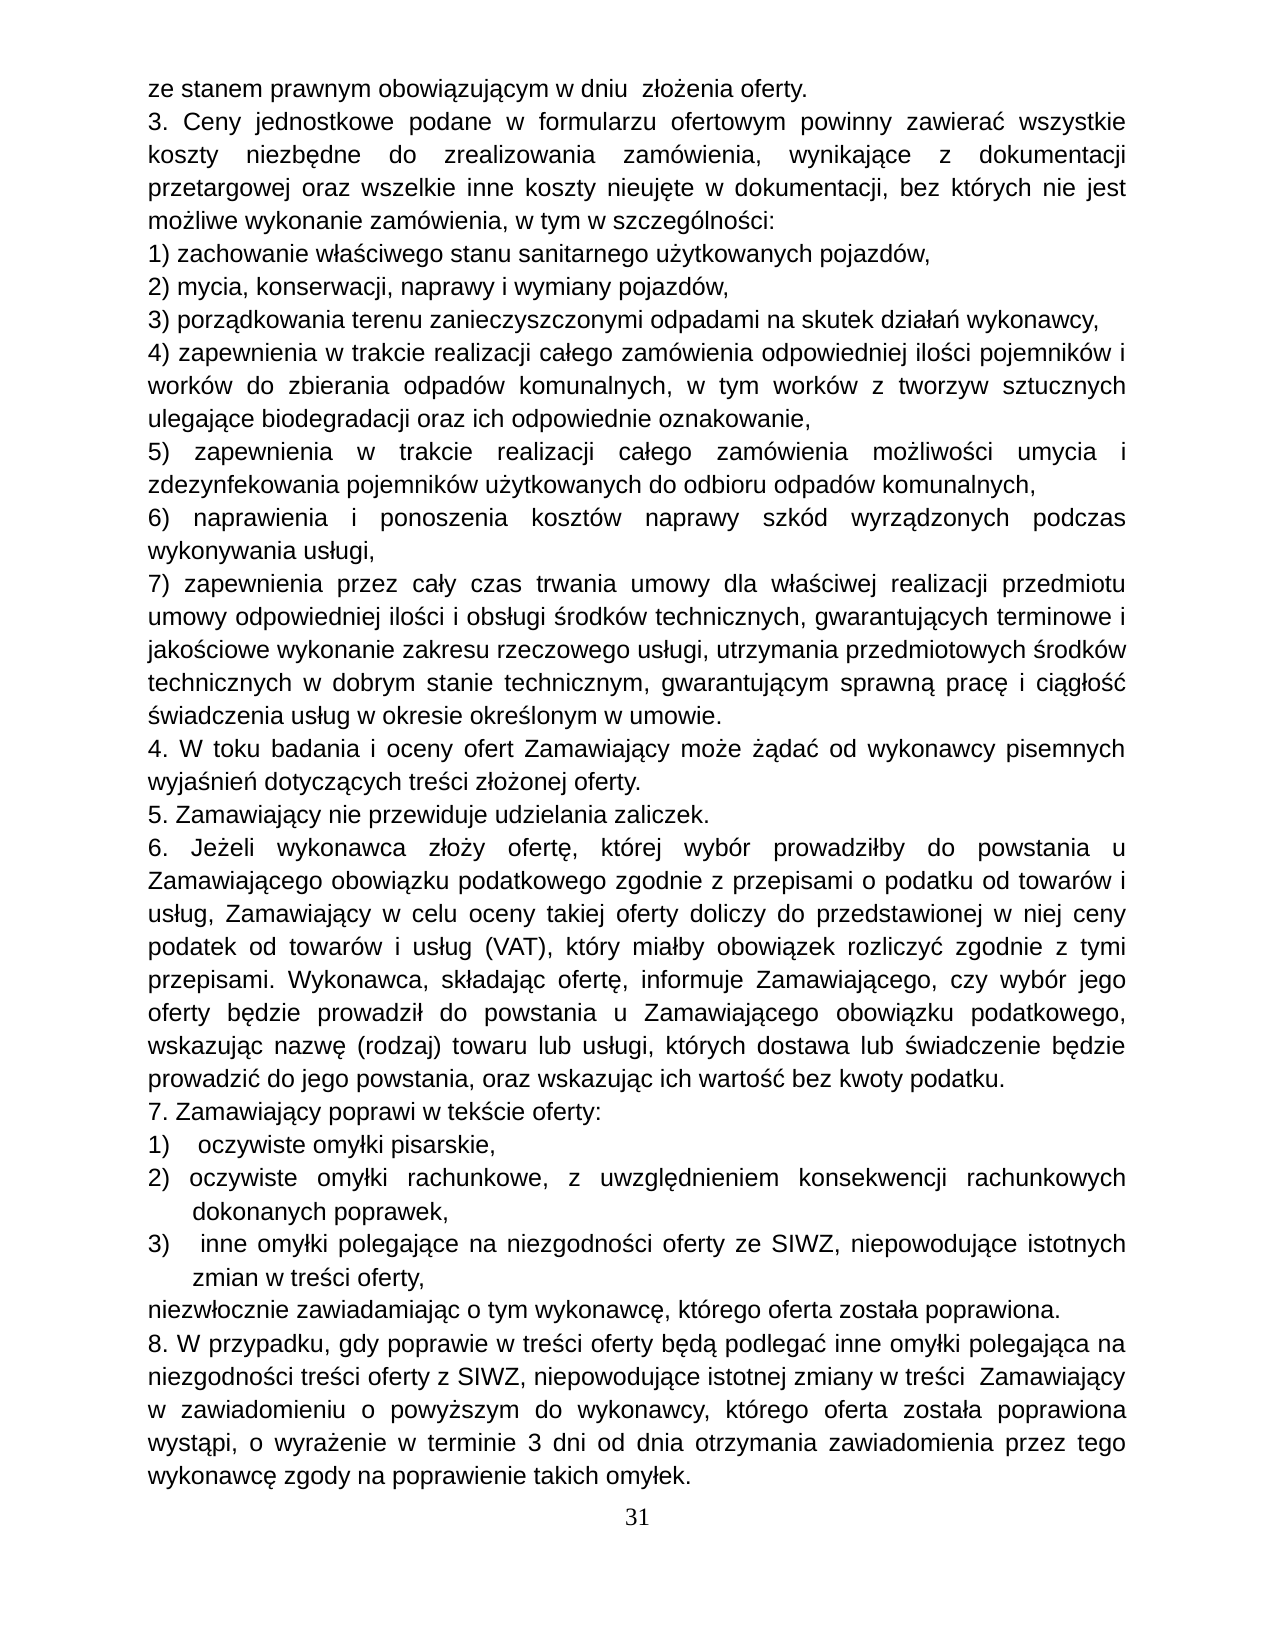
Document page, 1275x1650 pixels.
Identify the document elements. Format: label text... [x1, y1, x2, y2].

text 3) inne omyłki polegające na niezgodności oferty ze SIWZ, niepowodujące istotnych zmian w treści oferty, [148, 1229, 1127, 1291]
text 6. Jeżeli wykonawca złoży ofertę, której wybór prowadziłby do powstania u Zamawiającego obowiązku podatkowego zgodnie z przepisami o podatku od towarów i usług, Zamawiający w celu oceny takiej oferty doliczy do przedstawionej w niej ceny podatek od towarów i usług (VAT), który miałby obowiązek rozliczyć zgodnie z tymi przepisami. Wykonawca, składając ofertę, informuje Zamawiającego, czy wybór jego oferty będzie prowadził do powstania u Zamawiającego obowiązku podatkowego, wskazując nazwę (rodzaj) towaru lub usługi, których dostawa lub świadczenie będzie prowadzić do jego powstania, oraz wskazując ich wartość bez kwoty podatku. [148, 833, 1127, 1093]
text 7) zapewnienia przez cały czas trwania umowy dla właściwej realizacji przedmiotu umowy odpowiedniej ilości i obsługi środków technicznych, gwarantujących terminowe i jakościowe wykonanie zakresu rzeczowego usługi, utrzymania przedmiotowych środków technicznych w dobrym stanie technicznym, gwarantującym sprawną pracę i ciągłość świadczenia usług w okresie określonym w umowie. [148, 569, 1127, 730]
text 3) porządkowania terenu zanieczyszczonymi odpadami na skutek działań wykonawcy, [148, 305, 1127, 334]
text 4. W toku badania i oceny ofert Zamawiający może żądać od wykonawcy pisemnych wyjaśnień dotyczących treści złożonej oferty. [148, 734, 1127, 796]
text 1) oczywiste omyłki pisarskie, [148, 1130, 1127, 1159]
text ze stanem prawnym obowiązującym w dniu złożenia oferty. [148, 74, 1127, 102]
text 8. W przypadku, gdy poprawie w treści oferty będą podlegać inne omyłki polegająca na niezgodności treści oferty z SIWZ, niepowodujące istotnej zmiany w treści Zamawiający w zawiadomieniu o powyższym do wykonawcy, którego oferta została poprawiona wystąpi, o wyrażenie w terminie 3 dni od dnia otrzymania zawiadomienia przez tego wykonawcę zgody na poprawienie takich omyłek. [148, 1328, 1127, 1489]
text 5. Zamawiający nie przewiduje udzielania zaliczek. [148, 800, 1127, 829]
text 6) naprawienia i ponoszenia kosztów naprawy szkód wyrządzonych podczas wykonywania usługi, [148, 503, 1127, 565]
text 2) mycia, konserwacji, naprawy i wymiany pojazdów, [148, 272, 1127, 301]
text 4) zapewnienia w trakcie realizacji całego zamówienia odpowiedniej ilości pojemników i worków do zbierania odpadów komunalnych, w tym worków z tworzyw sztucznych ulegające biodegradacji oraz ich odpowiednie oznakowanie, [148, 338, 1127, 433]
text niezwłocznie zawiadamiając o tym wykonawcę, którego oferta została poprawiona. [148, 1296, 1127, 1324]
text 3. Ceny jednostkowe podane w formularzu ofertowym powinny zawierać wszystkie koszty niezbędne do zrealizowania zamówienia, wynikające z dokumentacji przetargowej oraz wszelkie inne koszty nieujęte w dokumentacji, bez których nie jest możliwe wykonanie zamówienia, w tym w szczególności: [148, 107, 1127, 234]
text 1) zachowanie właściwego stanu sanitarnego użytkowanych pojazdów, [148, 239, 1127, 268]
text 5) zapewnienia w trakcie realizacji całego zamówienia możliwości umycia i zdezynfekowania pojemników użytkowanych do odbioru odpadów komunalnych, [148, 437, 1127, 499]
text 7. Zamawiający poprawi w tekście oferty: [148, 1097, 1127, 1126]
text 2) oczywiste omyłki rachunkowe, z uwzględnieniem konsekwencji rachunkowych dokonanych poprawek, [148, 1163, 1127, 1225]
